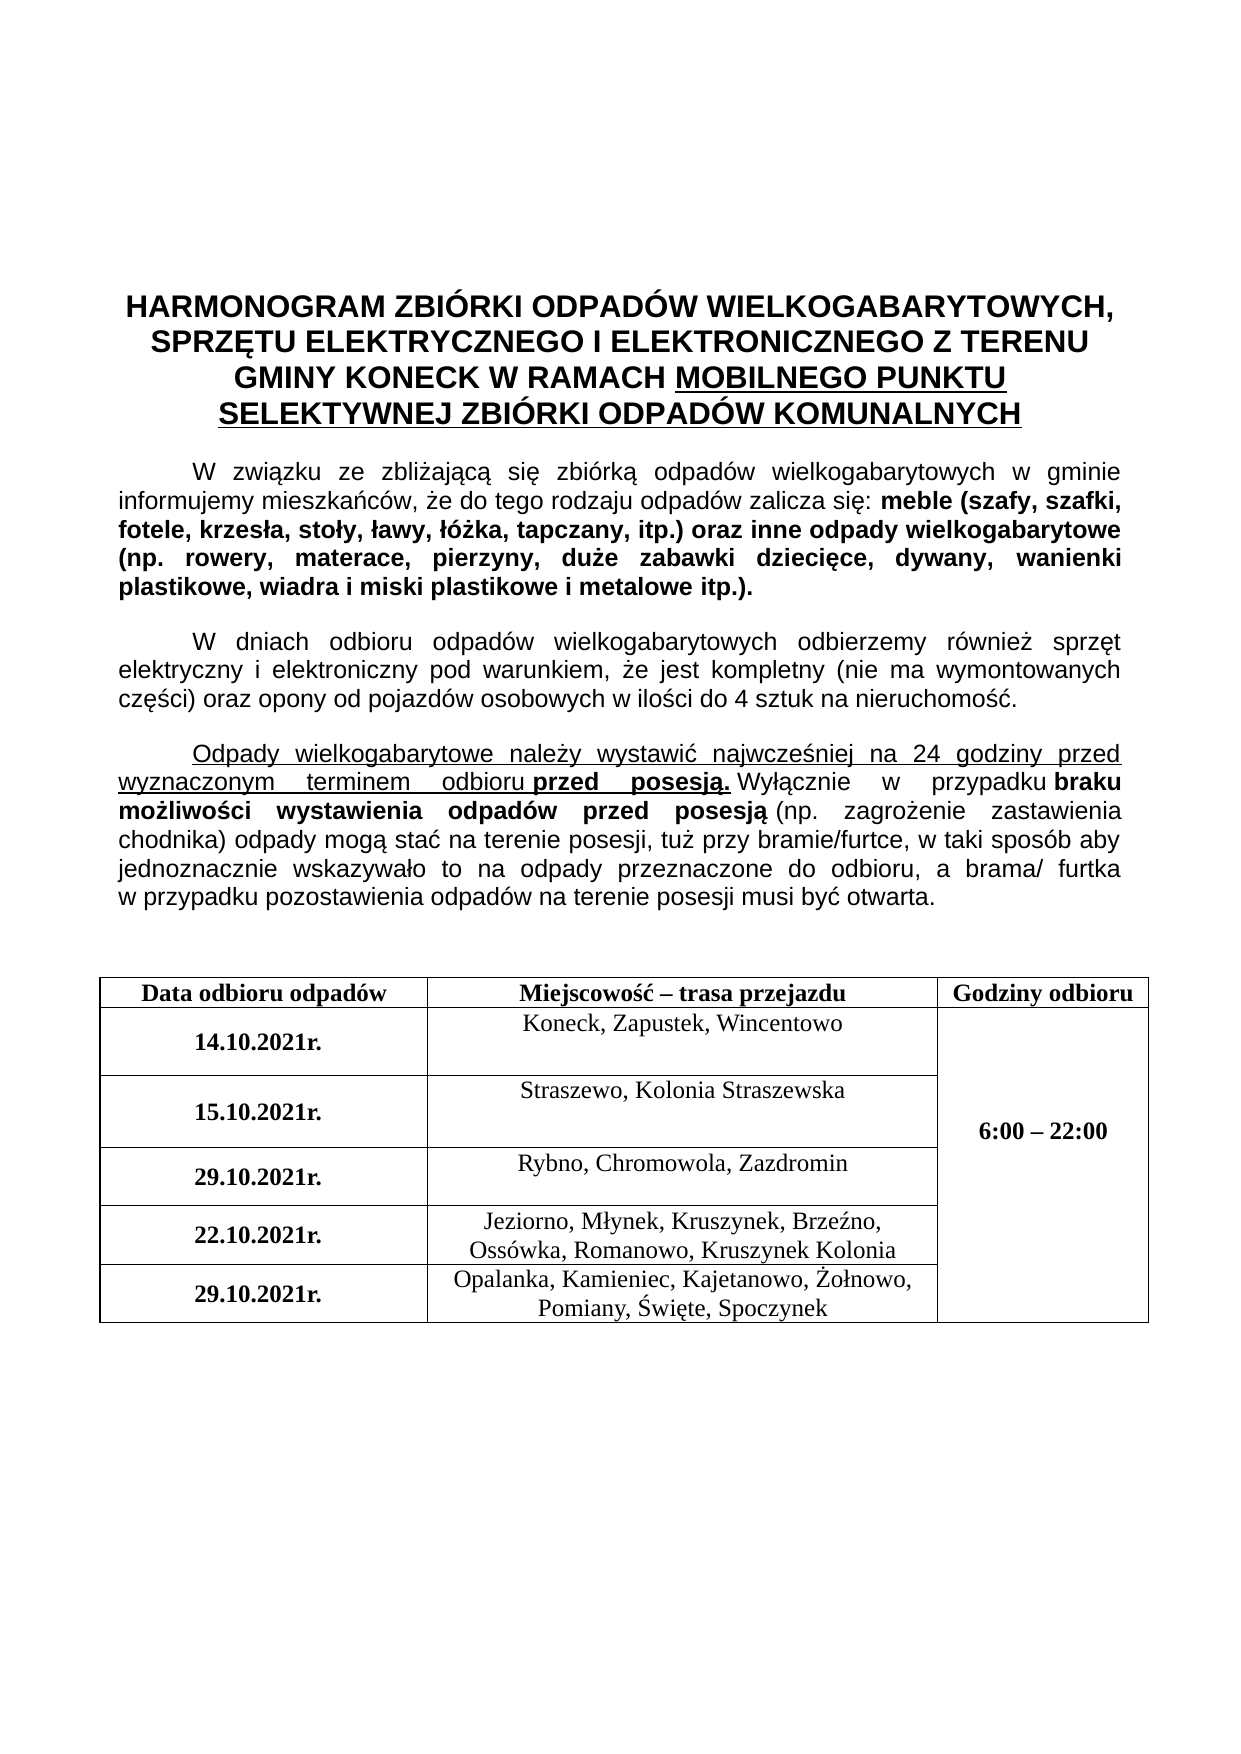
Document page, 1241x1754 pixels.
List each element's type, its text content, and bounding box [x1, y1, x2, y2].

text W dniach odbioru odpadów wielkogabarytowych odbierzemy również sprzęt elektryczny i elektroniczny pod warunkiem, że jest kompletny (nie ma wymontowanych części) oraz opony od pojazdów osobowych w ilości do 4 sztuk na nieruchomość. [118, 627, 1122, 713]
table_cell 15.10.2021r. [101, 1076, 427, 1147]
table_cell 29.10.2021r. [101, 1148, 427, 1205]
text Odpady wielkogabarytowe należy wystawić najwcześniej na 24 godziny przed wyznaczonym terminem odbioru przed posesją. Wyłącznie w przypadku braku możliwości wystawienia odpadów przed posesją (np. zagrożenie zastawienia chodnika) odpady mogą stać na terenie posesji, tuż przy bramie/furtce, w taki sposób aby jednoznacznie wskazywało to na odpady przeznaczone do odbioru, a brama/ furtka w przypadku pozostawienia odpadów na terenie posesji musi być otwarta. [118, 738, 1122, 911]
table_cell Straszewo, Kolonia Straszewska [428, 1076, 937, 1147]
table_cell 22.10.2021r. [101, 1206, 427, 1263]
table_cell 29.10.2021r. [101, 1265, 427, 1322]
table_cell Rybno, Chromowola, Zazdromin [428, 1148, 937, 1205]
table_cell Opalanka, Kamieniec, Kajetanowo, Żołnowo, Pomiany, Święte, Spoczynek [428, 1265, 937, 1322]
table_header Data odbioru odpadów [101, 978, 427, 1007]
text HARMONOGRAM ZBIÓRKI ODPADÓW WIELKOGABARYTOWYCH, SPRZĘTU ELEKTRYCZNEGO I ELEKTRONICZNEGO Z TERENU GMINY KONECK W RAMACH MOBILNEGO PUNKTU SELEKTYWNEJ ZBIÓRKI ODPADÓW KOMUNALNYCH [118, 288, 1122, 431]
text W związku ze zbliżającą się zbiórką odpadów wielkogabarytowych w gminie informujemy mieszkańców, że do tego rodzaju odpadów zalicza się: meble (szafy, szafki, fotele, krzesła, stoły, ławy, łóżka, tapczany, itp.) oraz inne odpady wielkogabarytowe (np. rowery, materace, pierzyny, duże zabawki dziecięce, dywany, wanienki plastikowe, wiadra i miski plastikowe i metalowe itp.). [118, 457, 1122, 601]
table_header Godziny odbioru [938, 978, 1148, 1007]
table_cell Koneck, Zapustek, Wincentowo [428, 1008, 937, 1074]
table_cell Jeziorno, Młynek, Kruszynek, Brzeźno, Ossówka, Romanowo, Kruszynek Kolonia [428, 1206, 937, 1263]
table_cell 6:00 – 22:00 [938, 1008, 1148, 1322]
table_header Miejscowość – trasa przejazdu [428, 978, 937, 1007]
table_cell 14.10.2021r. [101, 1008, 427, 1074]
